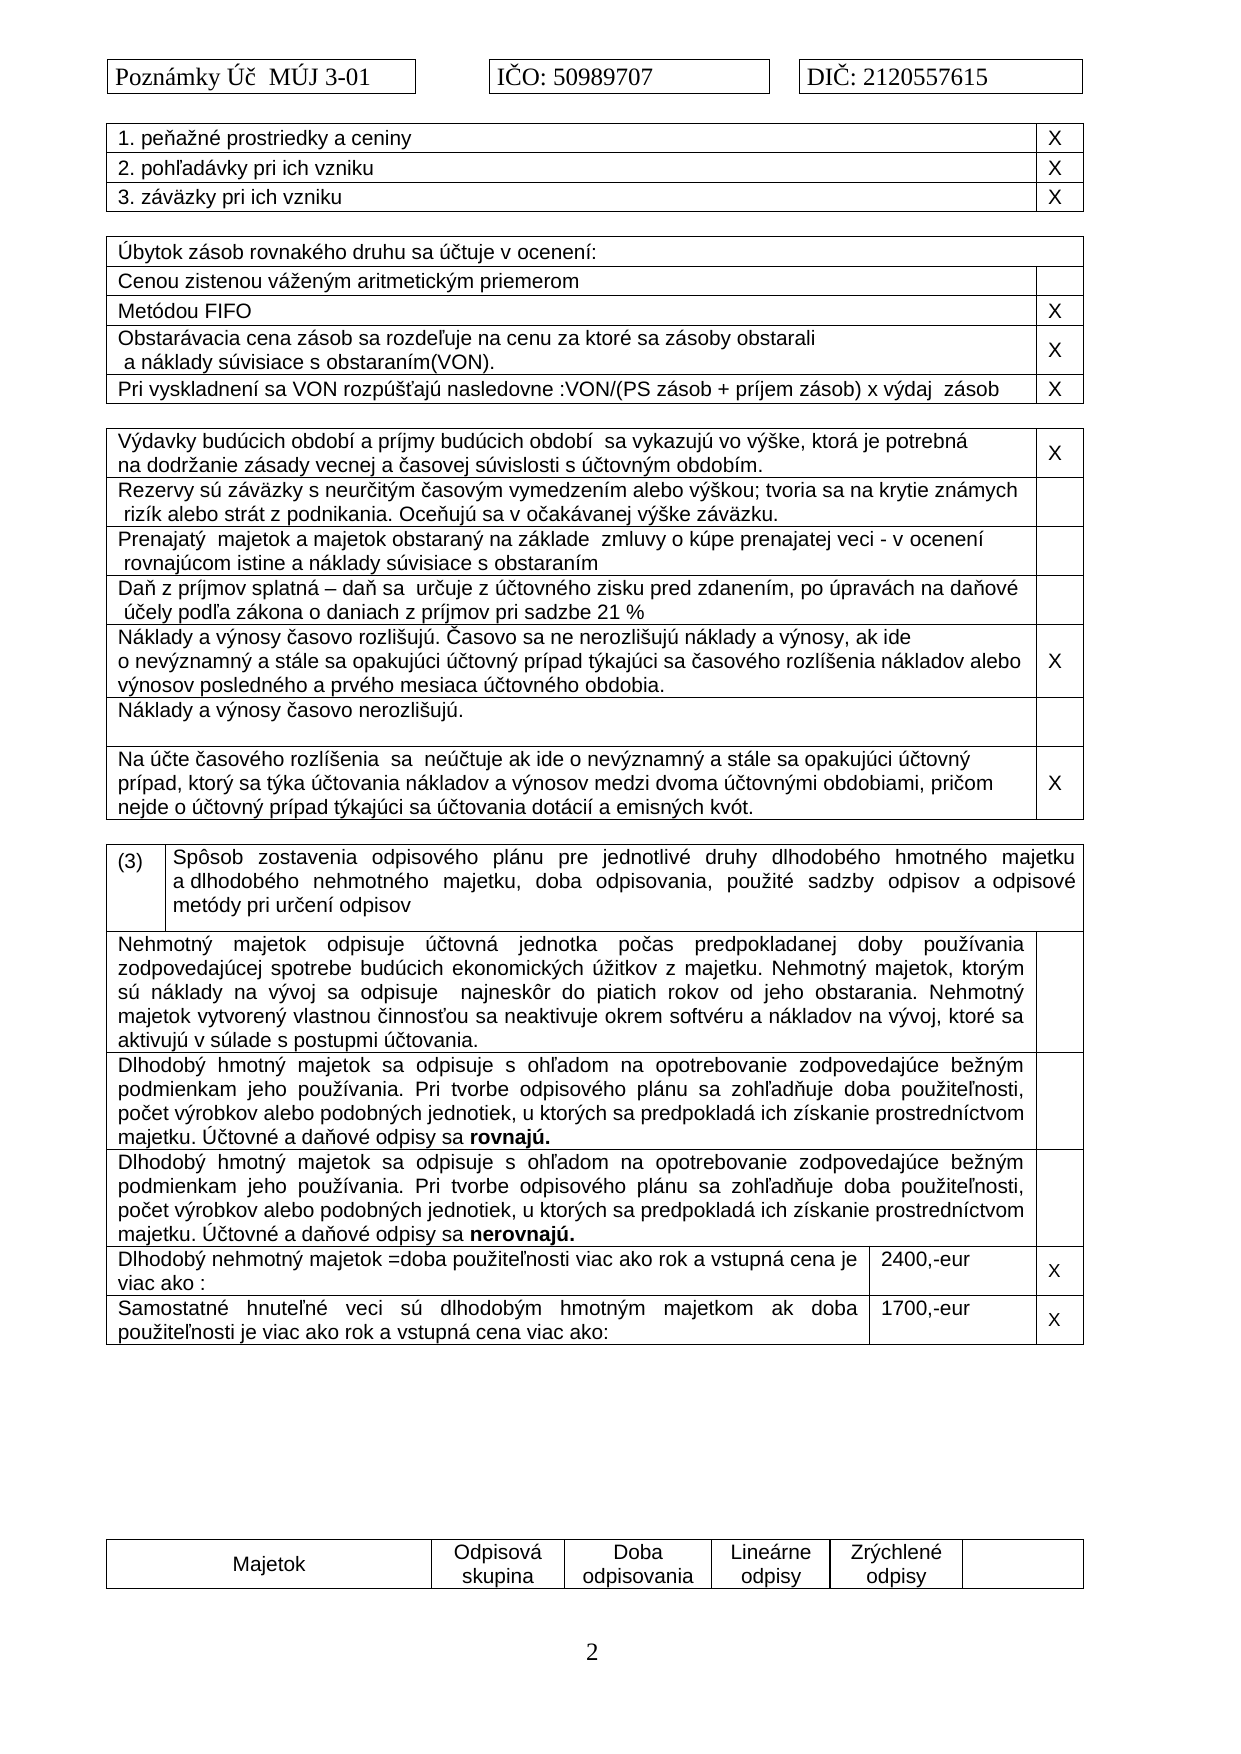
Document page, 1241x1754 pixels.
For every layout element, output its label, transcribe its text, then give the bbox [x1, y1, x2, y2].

table_cell Na účte časového rozlíšenia sa neúčtuje ak ide o nevýznamný a stále sa opakujúci účtovný prípad, ktorý sa týka účtovania nákladov a výnosov medzi dvoma účtovnými obdobiami, pričom nejde o účtovný prípad týkajúci sa účtovania dotácií a emisných kvót. [107, 747, 1036, 819]
table_header Úbytok zásob rovnakého druhu sa účtuje v ocenení: [107, 237, 1083, 266]
table_cell 1700,-eur [870, 1296, 1036, 1343]
table_cell [1037, 1053, 1083, 1149]
table_cell X [1037, 1296, 1083, 1343]
table_cell [1037, 576, 1083, 624]
table_cell X [1037, 747, 1083, 819]
table_header [107, 845, 165, 931]
table_cell X [1037, 183, 1083, 211]
table_header X [1037, 429, 1083, 477]
table_header Výdavky budúcich období a príjmy budúcich období sa vykazujú vo výške, ktorá je potrebná na dodržanie zásady vecnej a časovej súvislosti s účtovným obdobím. [107, 429, 1036, 477]
table_cell Dlhodobý hmotný majetok sa odpisuje s ohľadom na opotrebovanie zodpovedajúce bežným podmienkam jeho používania. Pri tvorbe odpisového plánu sa zohľadňuje doba použiteľnosti, počet výrobkov alebo podobných jednotiek, u ktorých sa predpokladá ich získanie prostredníctvom majetku. Účtovné a daňové odpisy sa rovnajú. [107, 1053, 1036, 1149]
table_cell 3. záväzky pri ich vzniku [107, 183, 1036, 211]
table_cell X [1037, 124, 1083, 152]
table_header [963, 1540, 1083, 1588]
table_header Spôsob zostavenia odpisového plánu pre jednotlivé druhy dlhodobého hmotného majetku a dlhodobého nehmotného majetku, doba odpisovania, použité sadzby odpisov a odpisové metódy pri určení odpisov [166, 845, 1083, 931]
table_cell [1037, 932, 1083, 1052]
table_cell 1. peňažné prostriedky a ceniny [107, 124, 1036, 152]
table_cell [1037, 267, 1083, 295]
table_cell Pri vyskladnení sa VON rozpúšťajú nasledovne :VON/(PS zásob + príjem zásob) x výdaj zásob [107, 375, 1036, 403]
table_cell Nehmotný majetok odpisuje účtovná jednotka počas predpokladanej doby používania zodpovedajúcej spotrebe budúcich ekonomických úžitkov z majetku. Nehmotný majetok, ktorým sú náklady na vývoj sa odpisuje najneskôr do piatich rokov od jeho obstarania. Nehmotný majetok vytvorený vlastnou činnosťou sa neaktivuje okrem softvéru a nákladov na vývoj, ktoré sa aktivujú v súlade s postupmi účtovania. [107, 932, 1036, 1052]
table_cell X [1037, 326, 1083, 374]
table_header Odpisová skupina [432, 1540, 564, 1588]
table_cell Dlhodobý hmotný majetok sa odpisuje s ohľadom na opotrebovanie zodpovedajúce bežným podmienkam jeho používania. Pri tvorbe odpisového plánu sa zohľadňuje doba použiteľnosti, počet výrobkov alebo podobných jednotiek, u ktorých sa predpokladá ich získanie prostredníctvom majetku. Účtovné a daňové odpisy sa nerovnajú. [107, 1150, 1036, 1246]
table_header Majetok [107, 1540, 431, 1588]
table_cell Metódou FIFO [107, 296, 1036, 325]
table_cell Dlhodobý nehmotný majetok =doba použiteľnosti viac ako rok a vstupná cena je viac ako : [107, 1247, 869, 1294]
table_cell 2. pohľadávky pri ich vzniku [107, 153, 1036, 182]
table_cell X [1037, 153, 1083, 182]
table_header Zrýchlené odpisy [831, 1540, 962, 1588]
table_cell Samostatné hnuteľné veci sú dlhodobým hmotným majetkom ak doba použiteľnosti je viac ako rok a vstupná cena viac ako: [107, 1296, 869, 1343]
table_cell X [1037, 625, 1083, 697]
table_cell Náklady a výnosy časovo rozlišujú. Časovo sa ne nerozlišujú náklady a výnosy, ak ide o nevýznamný a stále sa opakujúci účtovný prípad týkajúci sa časového rozlíšenia nákladov alebo výnosov posledného a prvého mesiaca účtovného obdobia. [107, 625, 1036, 697]
table_cell X [1037, 375, 1083, 403]
table_header Doba odpisovania [565, 1540, 711, 1588]
table_cell Cenou zistenou váženým aritmetickým priemerom [107, 267, 1036, 295]
table_cell X [1037, 296, 1083, 325]
table_cell Rezervy sú záväzky s neurčitým časovým vymedzením alebo výškou; tvoria sa na krytie známych rizík alebo strát z podnikania. Oceňujú sa v očakávanej výške záväzku. [107, 478, 1036, 526]
table_cell [1037, 527, 1083, 575]
table_header Lineárne odpisy [712, 1540, 829, 1588]
table_cell Prenajatý majetok a majetok obstaraný na základe zmluvy o kúpe prenajatej veci - v ocenení rovnajúcom istine a náklady súvisiace s obstaraním [107, 527, 1036, 575]
table_cell 2400,-eur [870, 1247, 1036, 1294]
table_cell [1037, 478, 1083, 526]
table_cell Obstarávacia cena zásob sa rozdeľuje na cenu za ktoré sa zásoby obstarali a náklady súvisiace s obstaraním(VON). [107, 326, 1036, 374]
table_cell X [1037, 1247, 1083, 1294]
table_cell [1037, 1150, 1083, 1246]
table_cell [1037, 698, 1083, 746]
table_cell Náklady a výnosy časovo nerozlišujú. [107, 698, 1036, 746]
table_cell Daň z príjmov splatná – daň sa určuje z účtovného zisku pred zdanením, po úpravách na daňové účely podľa zákona o daniach z príjmov pri sadzbe 21 % [107, 576, 1036, 624]
